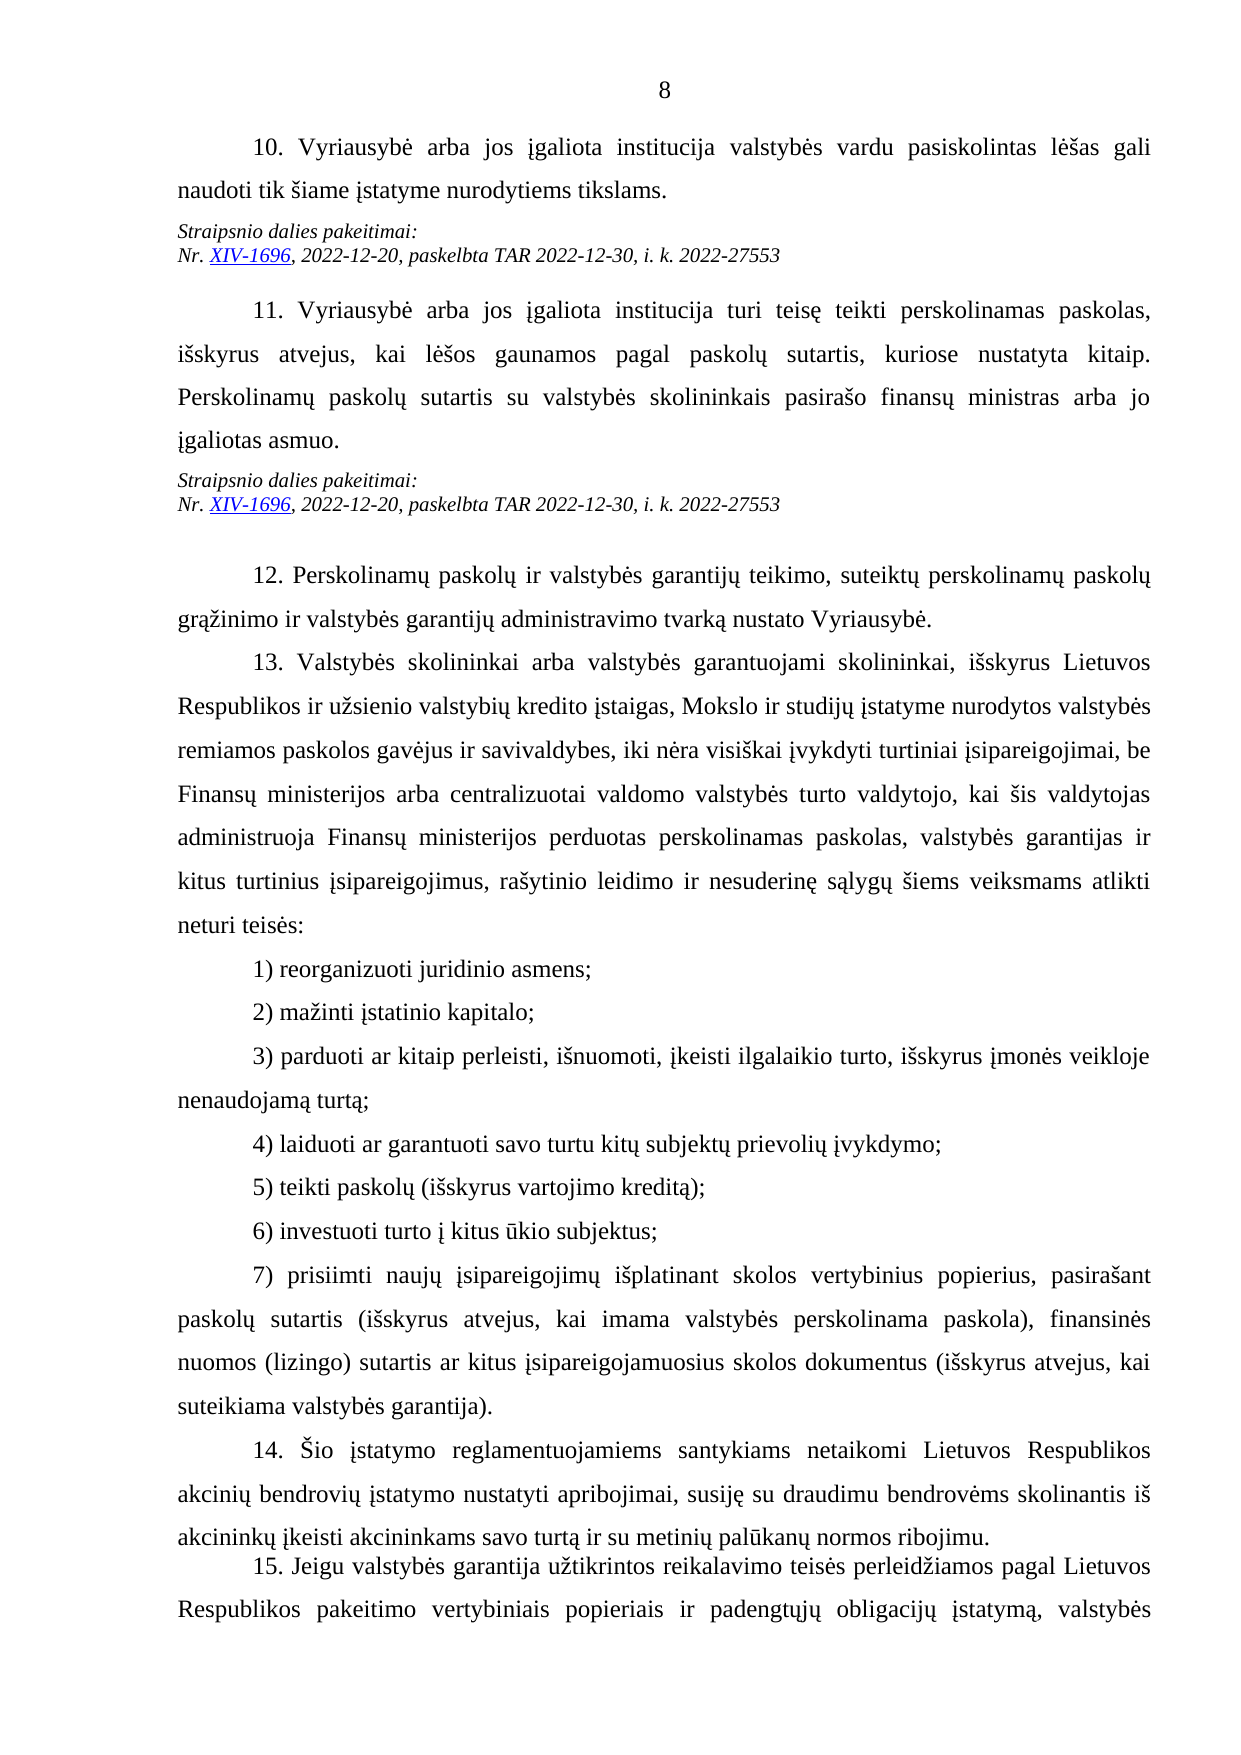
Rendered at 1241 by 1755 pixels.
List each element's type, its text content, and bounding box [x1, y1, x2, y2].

text Nr. XIV-1696, 2022-12-20, paskelbta TAR 2022-12-30, i. k. 2022-27553 [177, 492, 1152, 516]
text 13. Valstybės skolininkai arba valstybės garantuojami skolininkai, išskyrus Lietuvos Respublikos ir užsienio valstybių kredito įstaigas, Mokslo ir studijų įstatyme nurodytos valstybės remiamos paskolos gavėjus ir savivaldybes, iki nėra visiškai įvykdyti turtiniai įsipareigojimai, be Finansų ministerijos arba centralizuotai valdomo valstybės turto valdytojo, kai šis valdytojas administruoja Finansų ministerijos perduotas perskolinamas paskolas, valstybės garantijas ir kitus turtinius įsipareigojimus, rašytinio leidimo ir nesuderinę sąlygų šiems veiksmams atlikti neturi teisės: [177, 632, 1152, 939]
text 15. Jeigu valstybės garantija užtikrintos reikalavimo teisės perleidžiamos pagal Lietuvos Respublikos pakeitimo vertybiniais popieriais ir padengtųjų obligacijų įstatymą, valstybės [177, 1551, 1152, 1623]
text 6) investuoti turto į kitus ūkio subjektus; [177, 1201, 1152, 1245]
text 10. Vyriausybė arba jos įgaliota institucija valstybės vardu pasiskolintas lėšas gali naudoti tik šiame įstatyme nurodytiems tikslams. [177, 132, 1152, 204]
text 4) laiduoti ar garantuoti savo turtu kitų subjektų prievolių įvykdymo; [177, 1114, 1152, 1157]
text 1) reorganizuoti juridinio asmens; [177, 939, 1152, 982]
text 11. Vyriausybė arba jos įgaliota institucija turi teisę teikti perskolinamas paskolas, išskyrus atvejus, kai lėšos gaunamos pagal paskolų sutartis, kuriose nustatyta kitaip. Perskolinamų paskolų sutartis su valstybės skolininkais pasirašo finansų ministras arba jo įgaliotas asmuo. [177, 296, 1152, 454]
text Nr. XIV-1696, 2022-12-20, paskelbta TAR 2022-12-30, i. k. 2022-27553 [177, 243, 1152, 267]
text Straipsnio dalies pakeitimai: [177, 219, 1152, 243]
text 3) parduoti ar kitaip perleisti, išnuomoti, įkeisti ilgalaikio turto, išskyrus įmonės veikloje nenaudojamą turtą; [177, 1026, 1152, 1114]
text 14. Šio įstatymo reglamentuojamiems santykiams netaikomi Lietuvos Respublikos akcinių bendrovių įstatymo nustatyti apribojimai, susiję su draudimu bendrovėms skolinantis iš akcininkų įkeisti akcininkams savo turtą ir su metinių palūkanų normos ribojimu. [177, 1420, 1152, 1551]
text 12. Perskolinamų paskolų ir valstybės garantijų teikimo, suteiktų perskolinamų paskolų grąžinimo ir valstybės garantijų administravimo tvarką nustato Vyriausybė. [177, 545, 1152, 632]
text 5) teikti paskolų (išskyrus vartojimo kreditą); [177, 1157, 1152, 1201]
text 2) mažinti įstatinio kapitalo; [177, 982, 1152, 1026]
text Straipsnio dalies pakeitimai: [177, 468, 1152, 492]
text 7) prisiimti naujų įsipareigojimų išplatinant skolos vertybinius popierius, pasirašant paskolų sutartis (išskyrus atvejus, kai imama valstybės perskolinama paskola), finansinės nuomos (lizingo) sutartis ar kitus įsipareigojamuosius skolos dokumentus (išskyrus atvejus, kai suteikiama valstybės garantija). [177, 1245, 1152, 1420]
